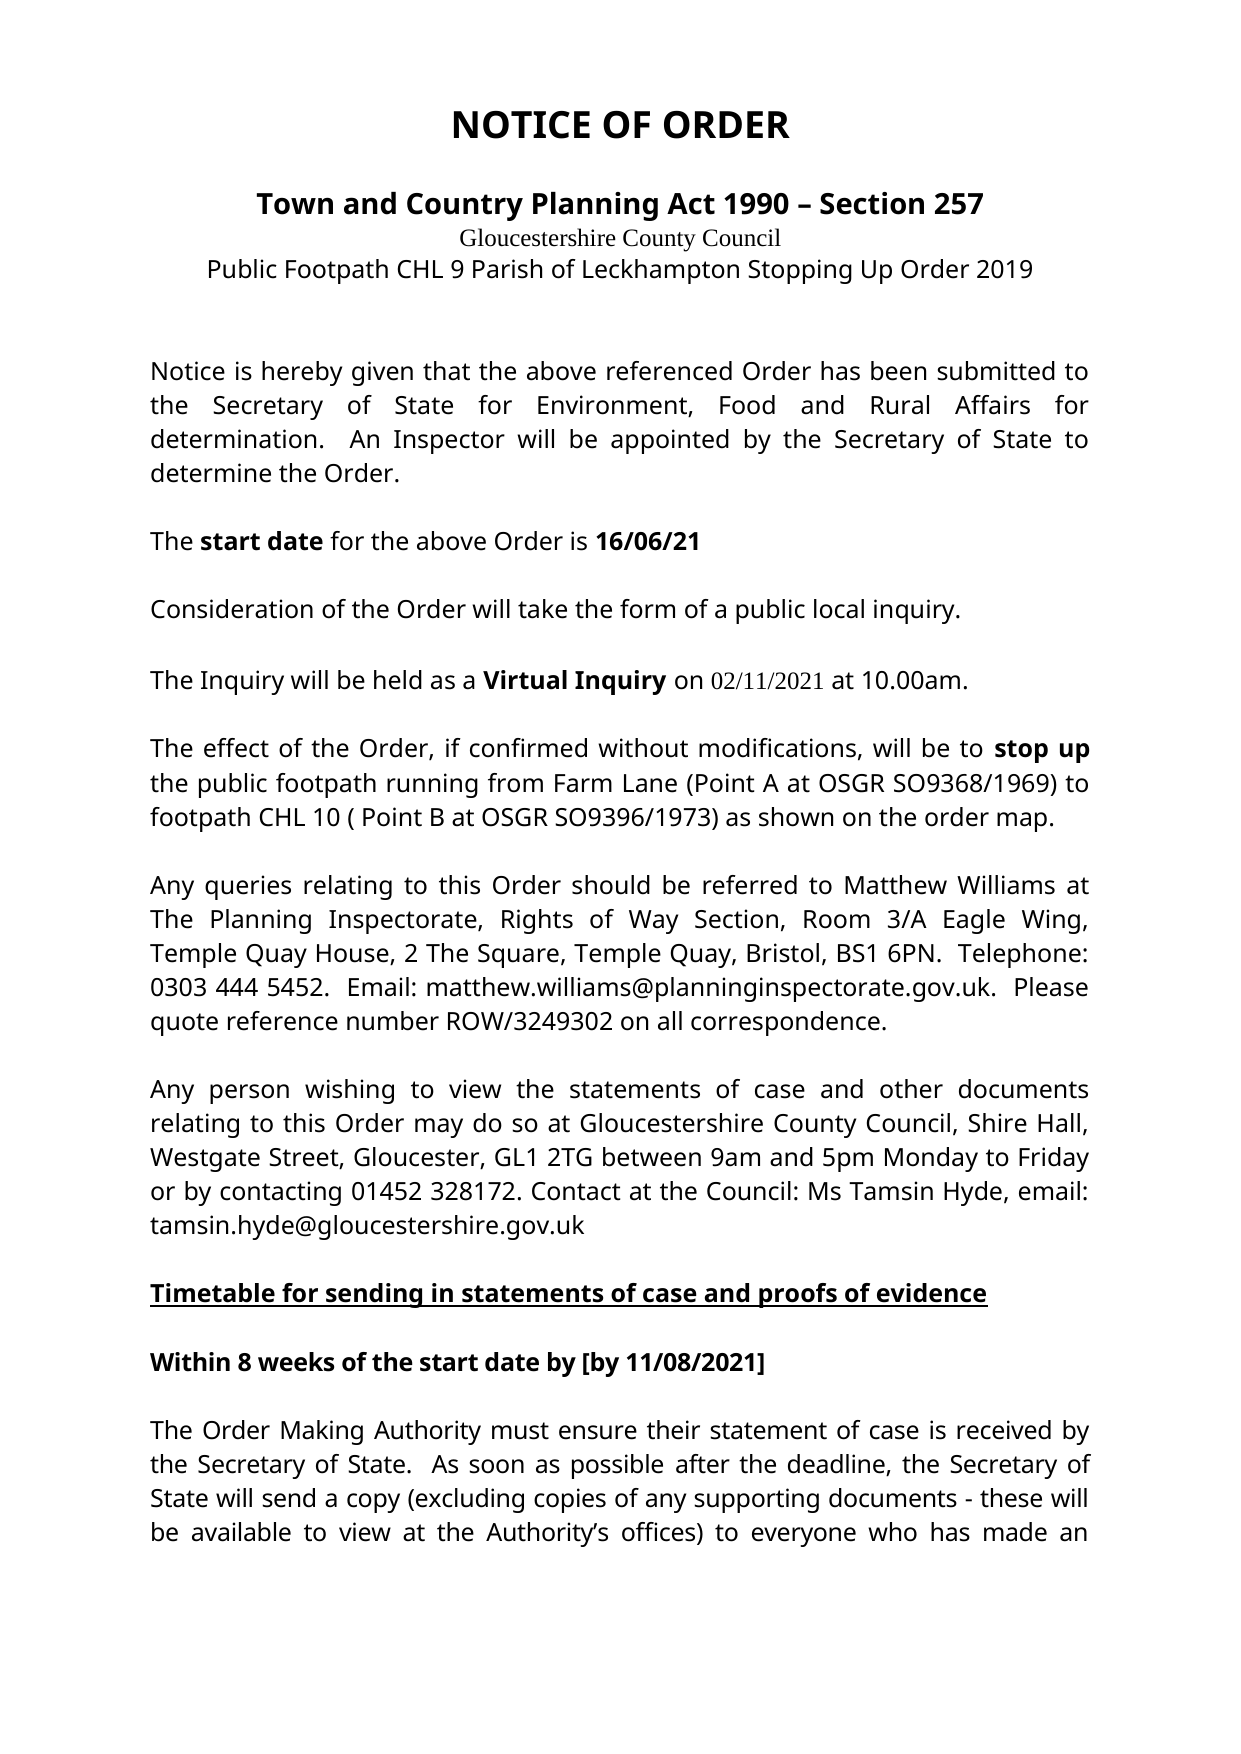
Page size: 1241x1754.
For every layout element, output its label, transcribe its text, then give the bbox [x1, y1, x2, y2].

text The start date for the above Order is 16/06/21 [150, 524, 1090, 558]
text Any person wishing to view the statements of case and other documents relating to this Order may do so at Gloucestershire County Council, Shire Hall, Westgate Street, Gloucester, GL1 2TG between 9am and 5pm Monday to Friday or by contacting 01452 328172. Contact at the Council: Ms Tamsin Hyde, email: tamsin.hyde@gloucestershire.gov.uk [150, 1072, 1090, 1242]
text Consideration of the Order will take the form of a public local inquiry. [150, 592, 1090, 626]
text Within 8 weeks of the start date by [by 11/08/2021] [150, 1344, 1090, 1378]
text Gloucestershire County Council [150, 223, 1090, 251]
text The Order Making Authority must ensure their statement of case is received by the Secretary of State. As soon as possible after the deadline, the Secretary of State will send a copy (excluding copies of any supporting documents - these will be available to view at the Authority’s offices) to everyone who has made an [150, 1412, 1090, 1549]
text NOTICE OF ORDER [150, 98, 1090, 149]
text The Inquiry will be held as a Virtual Inquiry on 02/11/2021 at 10.00am. [150, 660, 1090, 697]
text Public Footpath CHL 9 Parish of Leckhampton Stopping Up Order 2019 [150, 251, 1090, 286]
text Notice is hereby given that the above referenced Order has been submitted to the Secretary of State for Environment, Food and Rural Affairs for determination. An Inspector will be appointed by the Secretary of State to determine the Order. [150, 354, 1090, 490]
text Town and Country Planning Act 1990 – Section 257 [150, 183, 1090, 223]
text The effect of the Order, if confirmed without modifications, will be to stop up the public footpath running from Farm Lane (Point A at OSGR SO9368/1969) to footpath CHL 10 ( Point B at OSGR SO9396/1973) as shown on the order map. [150, 731, 1090, 833]
text Timetable for sending in statements of case and proofs of evidence [150, 1276, 1090, 1310]
text Any queries relating to this Order should be referred to Matthew Williams at The Planning Inspectorate, Rights of Way Section, Room 3/A Eagle Wing, Temple Quay House, 2 The Square, Temple Quay, Bristol, BS1 6PN. Telephone: 0303 444 5452. Email: matthew.williams@planninginspectorate.gov.uk. Please quote reference number ROW/3249302 on all correspondence. [150, 867, 1090, 1038]
